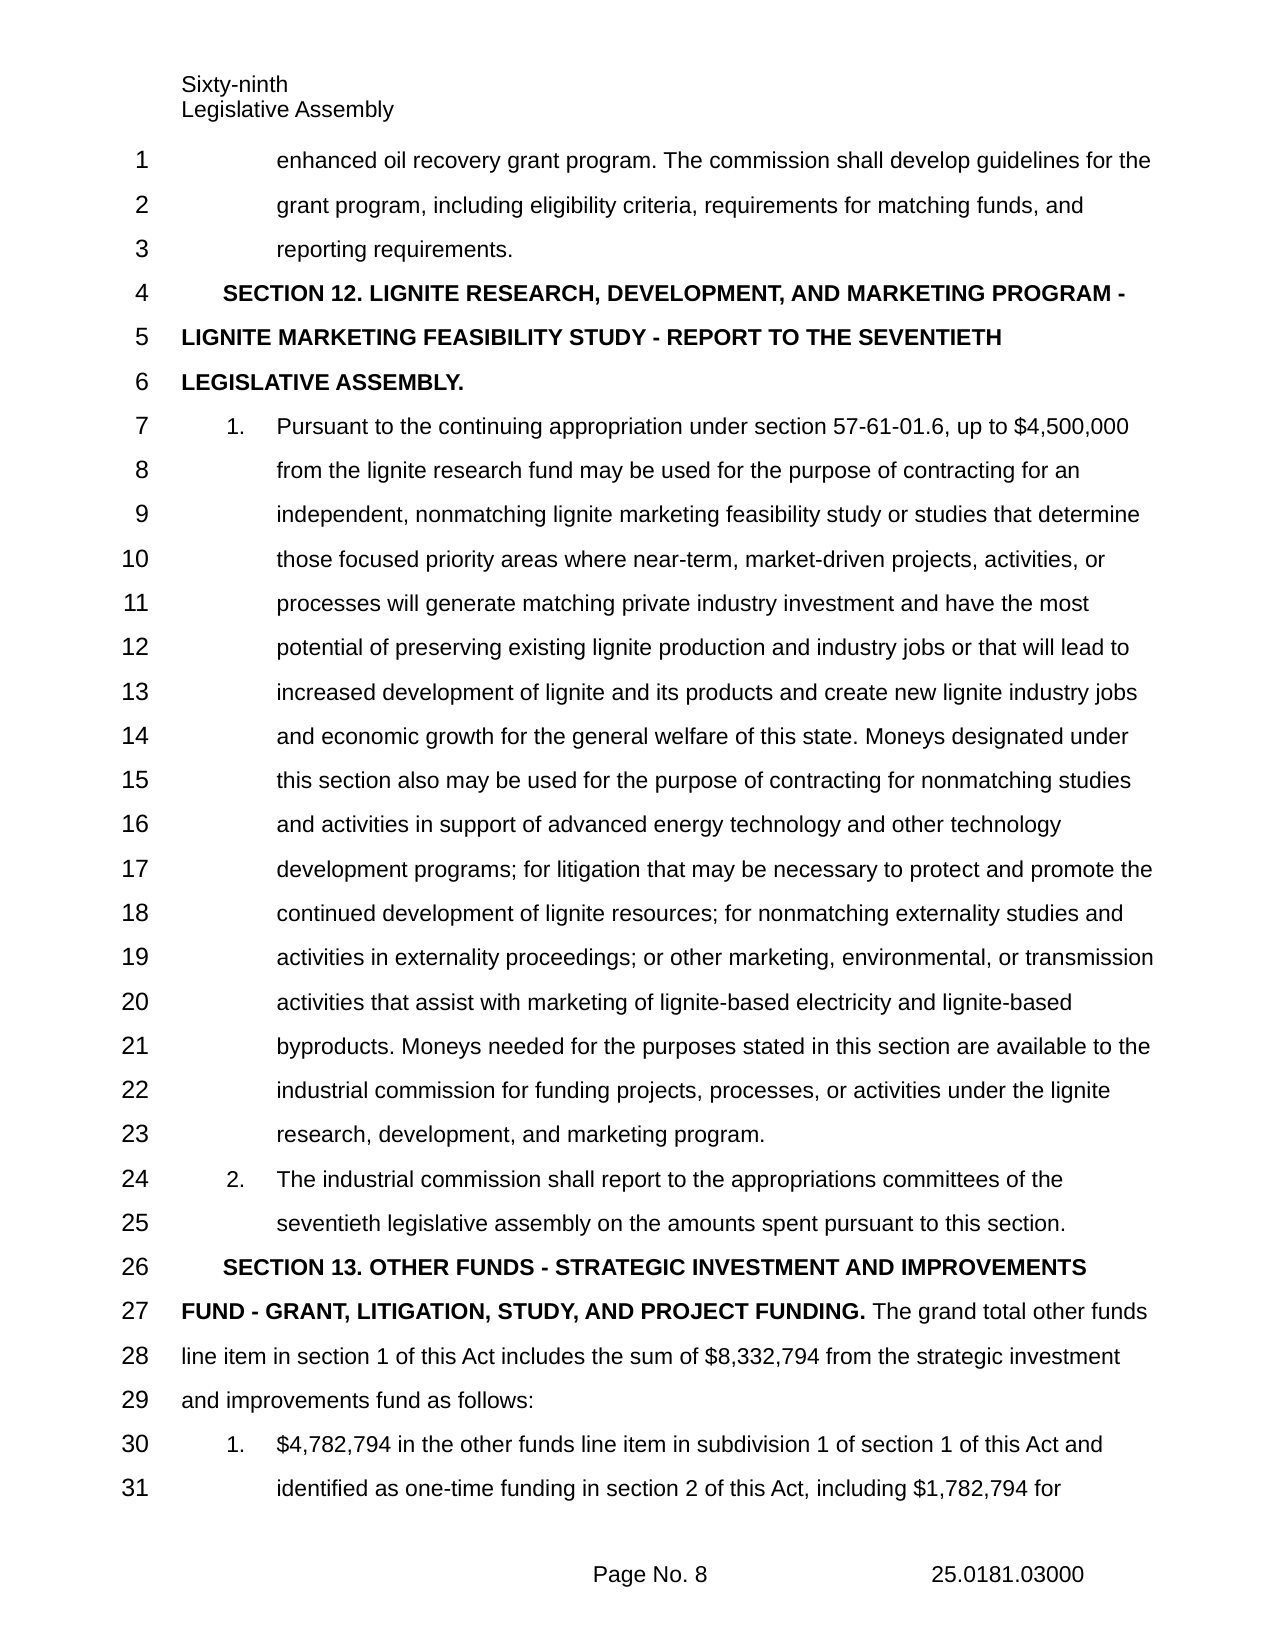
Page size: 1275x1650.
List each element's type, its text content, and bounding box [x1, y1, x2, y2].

text enhanced oil recovery grant program. The commission shall develop guidelines for the grant program, including eligibility criteria, requirements for matching funds, and reporting requirements. [181, 133, 1154, 266]
text SECTION 13. OTHER FUNDS - STRATEGIC INVESTMENT AND IMPROVEMENTS FUND - GRANT, LITIGATION, STUDY, AND PROJECT FUNDING. The grand total other funds line item in section 1 of this Act includes the sum of $8,332,794 from the strategic investment and improvements fund as follows: [181, 1240, 1154, 1417]
text 2. The industrial commission shall report to the appropriations committees of the seventieth legislative assembly on the amounts spent pursuant to this section. [181, 1152, 1154, 1240]
text SECTION 12. LIGNITE RESEARCH, DEVELOPMENT, AND MARKETING PROGRAM - LIGNITE MARKETING FEASIBILITY STUDY - REPORT TO THE SEVENTIETH LEGISLATIVE ASSEMBLY. [181, 266, 1154, 399]
text 1. $4,782,794 in the other funds line item in subdivision 1 of section 1 of this Act and identified as one‑time funding in section 2 of this Act, including $1,782,794 for [181, 1417, 1154, 1506]
text 1. Pursuant to the continuing appropriation under section 57‑61‑01.6, up to $4,500,000 from the lignite research fund may be used for the purpose of contracting for an independent, nonmatching lignite marketing feasibility study or studies that determine those focused priority areas where near-term, market-driven projects, activities, or processes will generate matching private industry investment and have the most potential of preserving existing lignite production and industry jobs or that will lead to increased development of lignite and its products and create new lignite industry jobs and economic growth for the general welfare of this state. Moneys designated under this section also may be used for the purpose of contracting for nonmatching studies and activities in support of advanced energy technology and other technology development programs; for litigation that may be necessary to protect and promote the continued development of lignite resources; for nonmatching externality studies and activities in externality proceedings; or other marketing, environmental, or transmission activities that assist with marketing of lignite-based electricity and lignite-based byproducts. Moneys needed for the purposes stated in this section are available to the industrial commission for funding projects, processes, or activities under the lignite research, development, and marketing program. [181, 399, 1154, 1152]
